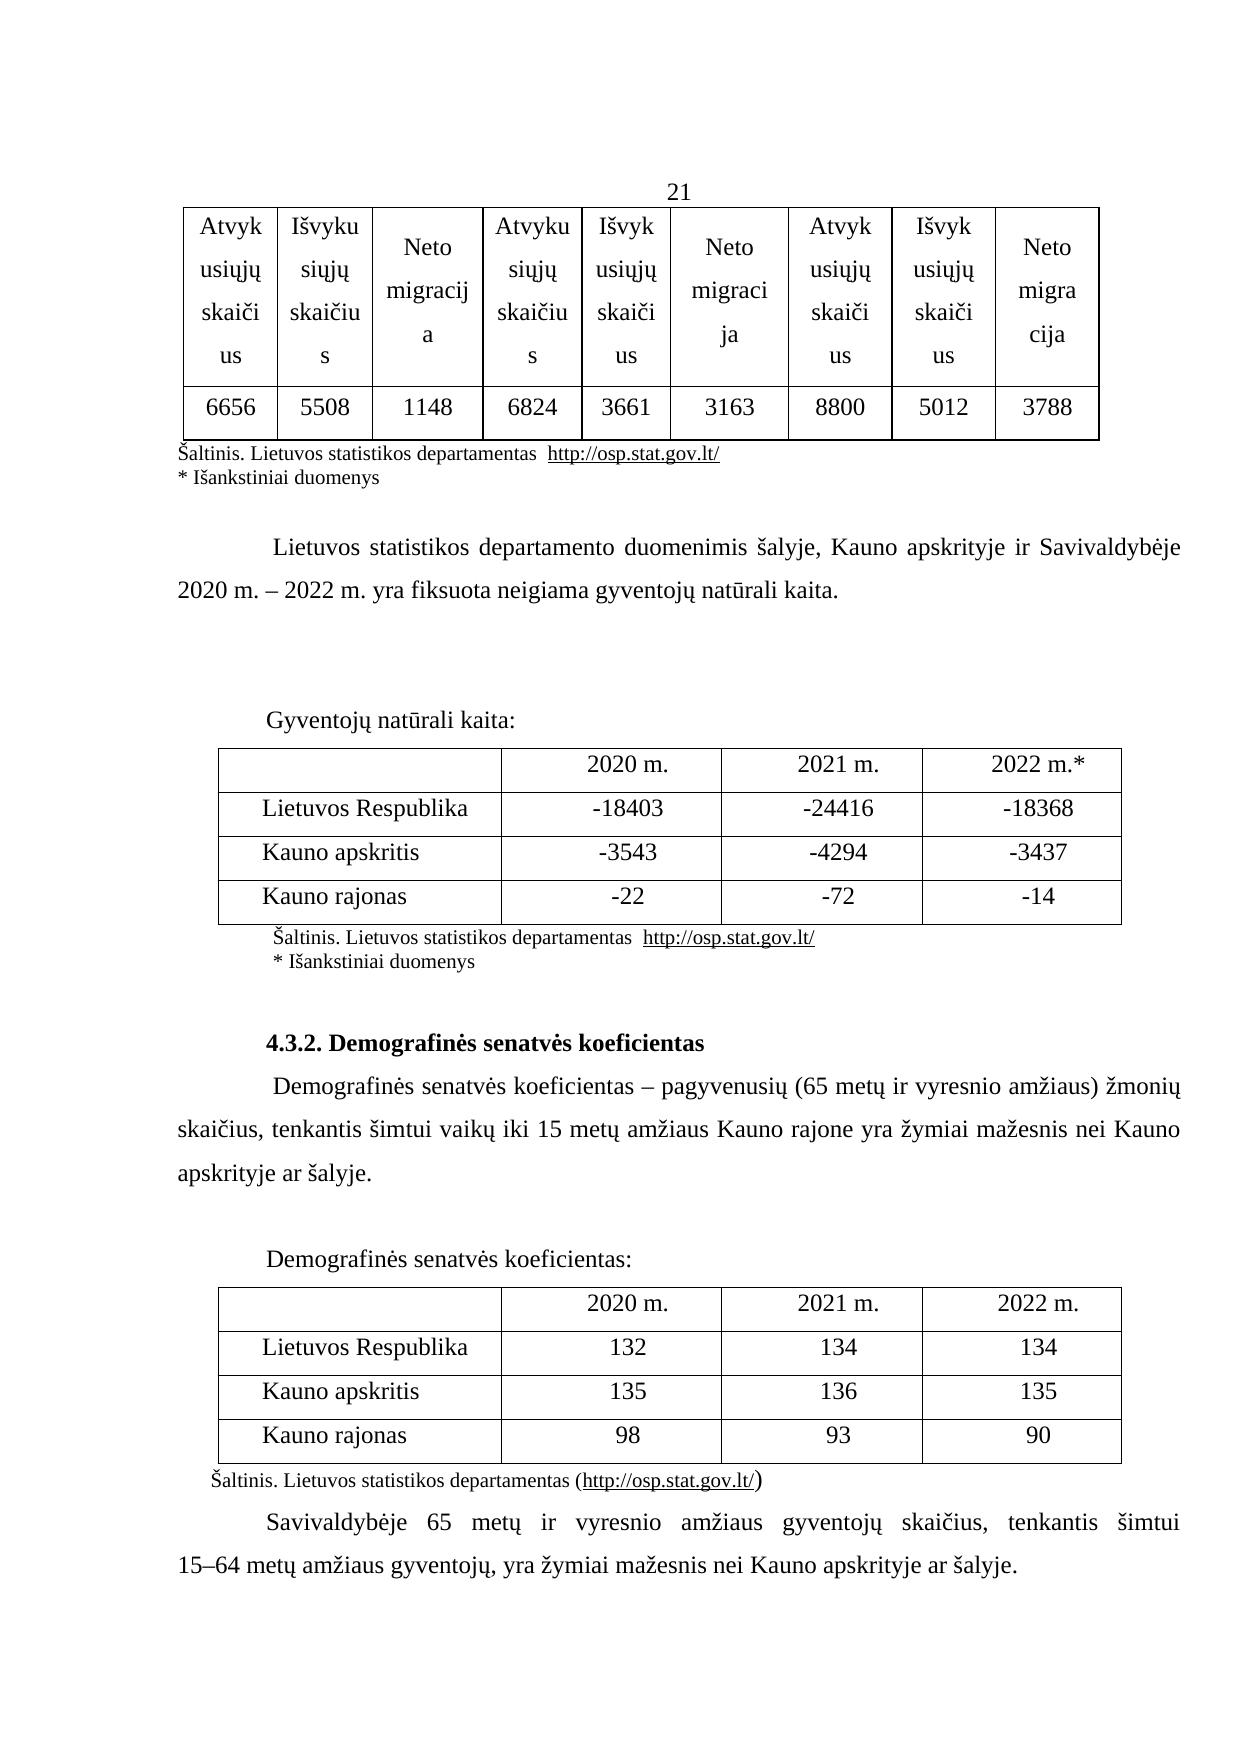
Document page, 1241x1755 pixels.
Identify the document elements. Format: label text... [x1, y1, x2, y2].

table_cell Išvykusiųjų skaičius [893, 208, 995, 386]
table_cell Atvykusiųjų skaičius [789, 208, 891, 386]
table_cell 93 [722, 1420, 922, 1463]
text Šaltinis. Lietuvos statistikos departamentas (http://osp.stat.gov.lt/) [177, 1464, 1181, 1493]
text Gyventojų natūrali kaita: [177, 705, 1181, 733]
table_cell -24416 [722, 793, 922, 836]
text * Išankstiniai duomenys [177, 949, 1181, 973]
table_cell -3437 [923, 837, 1121, 880]
table_cell -3543 [502, 837, 721, 880]
text * Išankstiniai duomenys [177, 465, 1181, 489]
table_cell Atvykusiųjų skaičius [484, 208, 581, 386]
text Šaltinis. Lietuvos statistikos departamentas http://osp.stat.gov.lt/ [177, 441, 1181, 465]
table_cell 135 [923, 1376, 1121, 1419]
table_cell Atvykusiųjų skaičius [184, 208, 277, 386]
table_cell 98 [502, 1420, 721, 1463]
table_cell 3788 [996, 387, 1098, 439]
table_cell -14 [923, 881, 1121, 924]
text Lietuvos statistikos departamento duomenimis šalyje, Kauno apskrityje ir Savivaldybėje 2020 m. – 2022 m. yra fiksuota neigiama gyventojų natūrali kaita. [177, 532, 1181, 604]
table_cell 90 [923, 1420, 1121, 1463]
table_cell 6824 [484, 387, 581, 439]
table_cell -18368 [923, 793, 1121, 836]
text Šaltinis. Lietuvos statistikos departamentas http://osp.stat.gov.lt/ [177, 925, 1181, 949]
table_cell Neto migracija [671, 208, 788, 386]
table_cell 3661 [583, 387, 670, 439]
table_cell 5508 [278, 387, 372, 439]
table_cell Kauno apskritis [219, 1376, 501, 1419]
table_header 2021 m. [722, 1288, 922, 1331]
table_header [219, 1288, 501, 1331]
table_cell Neto migracija [373, 208, 482, 386]
table_cell -22 [502, 881, 721, 924]
table_cell 3163 [671, 387, 788, 439]
table_cell Išvykusiųjų skaičius [583, 208, 670, 386]
text Demografinės senatvės koeficientas – pagyvenusių (65 metų ir vyresnio amžiaus) žmonių skaičius, tenkantis šimtui vaikų iki 15 metų amžiaus Kauno rajone yra žymiai mažesnis nei Kauno apskrityje ar šalyje. [177, 1071, 1181, 1186]
table_cell Neto migracija [996, 208, 1098, 386]
table_cell Lietuvos Respublika [219, 1332, 501, 1375]
table_cell 5012 [893, 387, 995, 439]
table_cell -18403 [502, 793, 721, 836]
table_header 2022 m.* [923, 749, 1121, 792]
text 4.3.2. Demografinės senatvės koeficientas [177, 1028, 1181, 1057]
table_cell 132 [502, 1332, 721, 1375]
table_cell 134 [722, 1332, 922, 1375]
table_cell Kauno rajonas [219, 881, 501, 924]
table_cell Lietuvos Respublika [219, 793, 501, 836]
table_header [219, 749, 501, 792]
table_cell Išvykusiųjų skaičius [278, 208, 372, 386]
text Demografinės senatvės koeficientas: [177, 1244, 1181, 1273]
table_cell 134 [923, 1332, 1121, 1375]
table_cell 8800 [789, 387, 891, 439]
table_cell -4294 [722, 837, 922, 880]
table_header 2021 m. [722, 749, 922, 792]
table_header 2020 m. [502, 749, 721, 792]
table_cell 1148 [373, 387, 482, 439]
table_header 2020 m. [502, 1288, 721, 1331]
table_cell Kauno rajonas [219, 1420, 501, 1463]
text Savivaldybėje 65 metų ir vyresnio amžiaus gyventojų skaičius, tenkantis šimtui 15–64 metų amžiaus gyventojų, yra žymiai mažesnis nei Kauno apskrityje ar šalyje. [177, 1507, 1181, 1579]
table_cell Kauno apskritis [219, 837, 501, 880]
table_cell 135 [502, 1376, 721, 1419]
table_cell -72 [722, 881, 922, 924]
table_header 2022 m. [923, 1288, 1121, 1331]
table_cell 6656 [184, 387, 277, 439]
table_cell 136 [722, 1376, 922, 1419]
